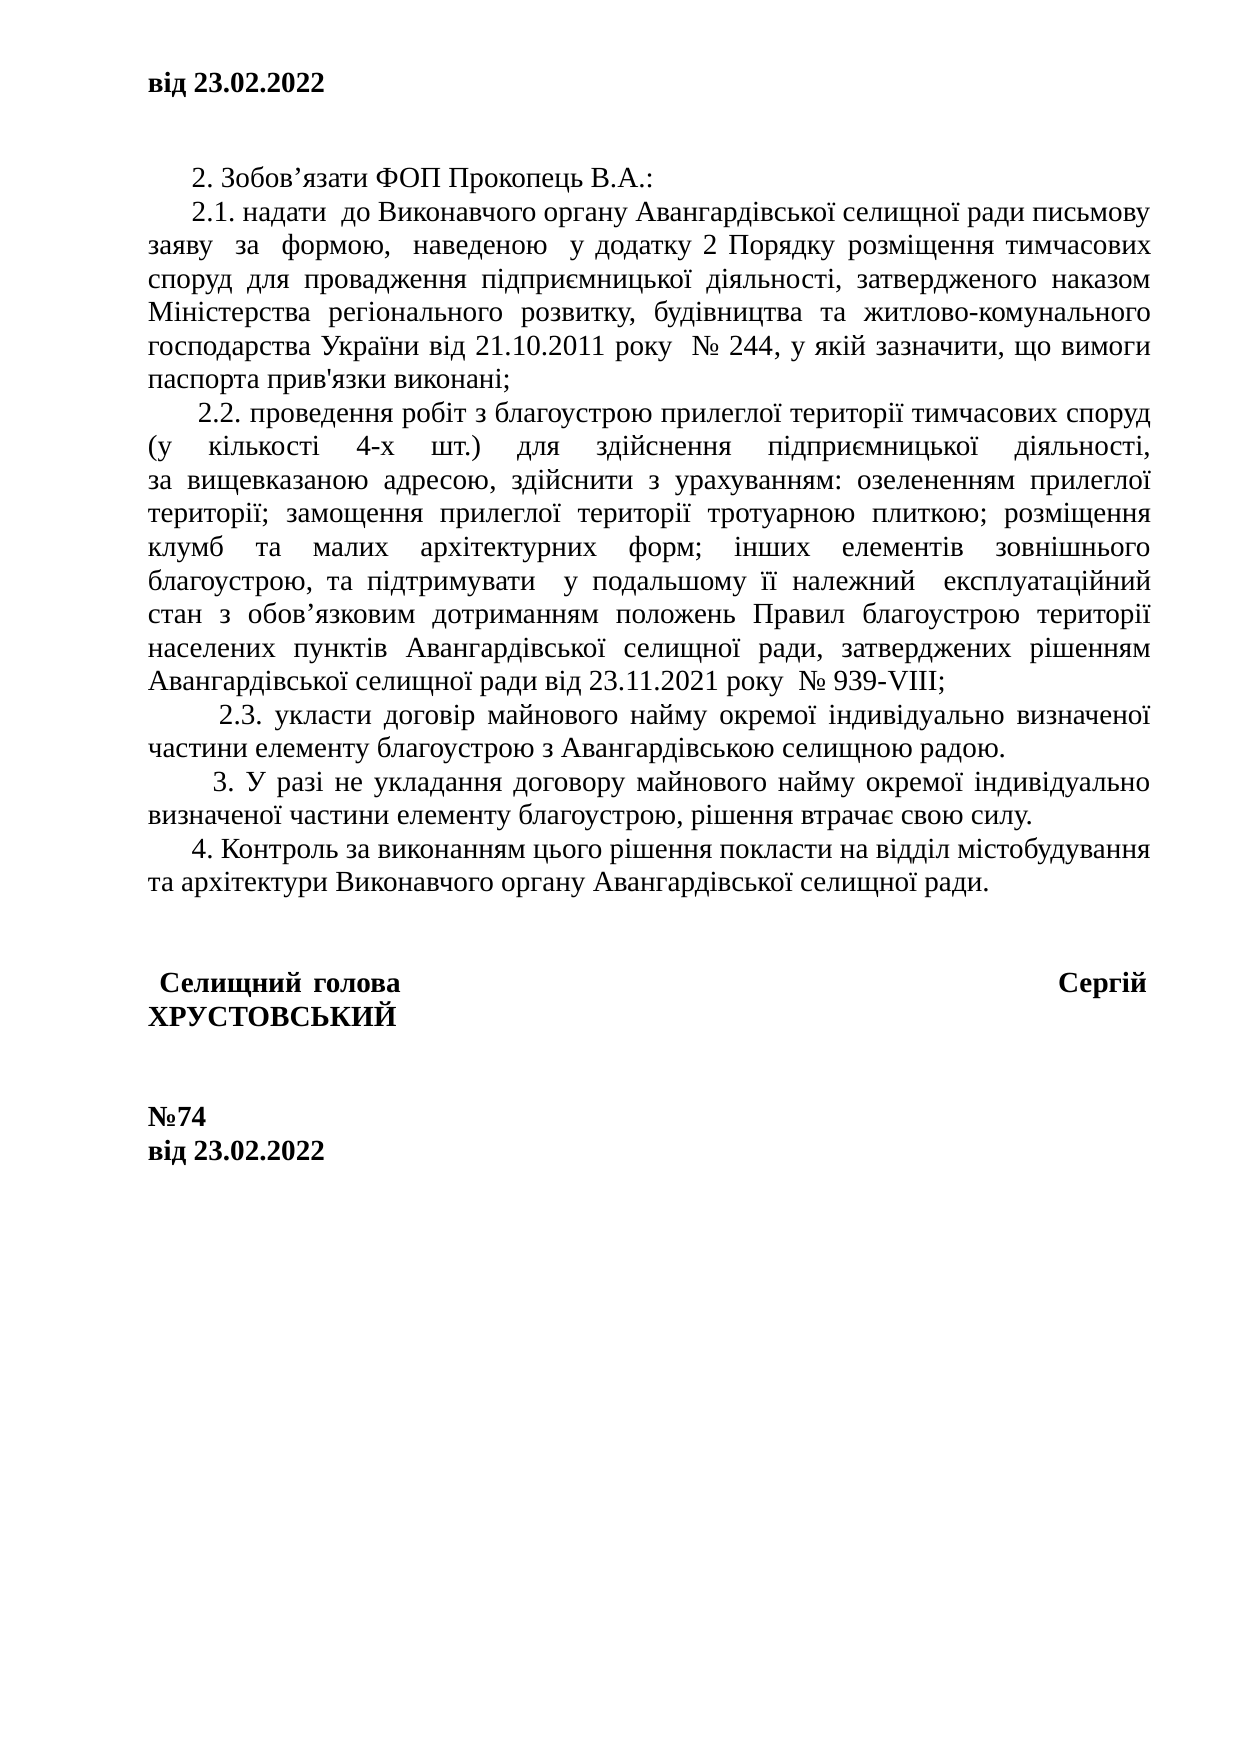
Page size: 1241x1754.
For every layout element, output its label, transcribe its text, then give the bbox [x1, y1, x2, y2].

text 2. Зобов’язати ФОП Прокопець В.А.: [148, 160, 1152, 194]
text від 23.02.2022 [148, 65, 1152, 98]
text №74 [148, 1099, 1152, 1133]
text Селищний голова Сергій ХРУСТОВСЬКИЙ [148, 965, 1152, 1032]
text 4. Контроль за виконанням цього рішення покласти на відділ містобудування та архітектури Виконавчого органу Авангардівської селищної ради. [148, 831, 1152, 898]
text 2.1. надати до Виконавчого органу Авангардівської селищної ради письмову [148, 194, 1152, 227]
text 2.3. укласти договір майнового найму окремої індивідуально визначеної частини елементу благоустрою з Авангардівською селищною радою. [148, 697, 1152, 764]
text 3. У разі не укладання договору майнового найму окремої індивідуально визначеної частини елементу благоустрою, рішення втрачає свою силу. [148, 764, 1152, 831]
text 2.2. проведення робіт з благоустрою прилеглої території тимчасових споруд (у кількості 4-х шт.) для здійснення підприємницької діяльності, за вищевказаною адресою, здійснити з урахуванням: озелененням прилеглої території; замощення прилеглої території тротуарною плиткою; розміщення клумб та малих архітектурних форм; інших елементів зовнішнього благоустрою, та підтримувати у подальшому її належний експлуатаційний стан з обов’язковим дотриманням положень Правил благоустрою території населених пунктів Авангардівської селищної ради, затверджених рішенням Авангардівської селищної ради від 23.11.2021 року № 939-VІІІ; [148, 395, 1152, 697]
text заяву за формою, наведеною у додатку 2 Порядку розміщення тимчасових споруд для провадження підприємницької діяльності, затвердженого наказом Міністерства регіонального розвитку, будівництва та житлово-комунального господарства України від 21.10.2011 року № 244, у якій зазначити, що вимоги паспорта прив'язки виконані; [148, 227, 1152, 395]
text від 23.02.2022 [148, 1133, 1152, 1166]
